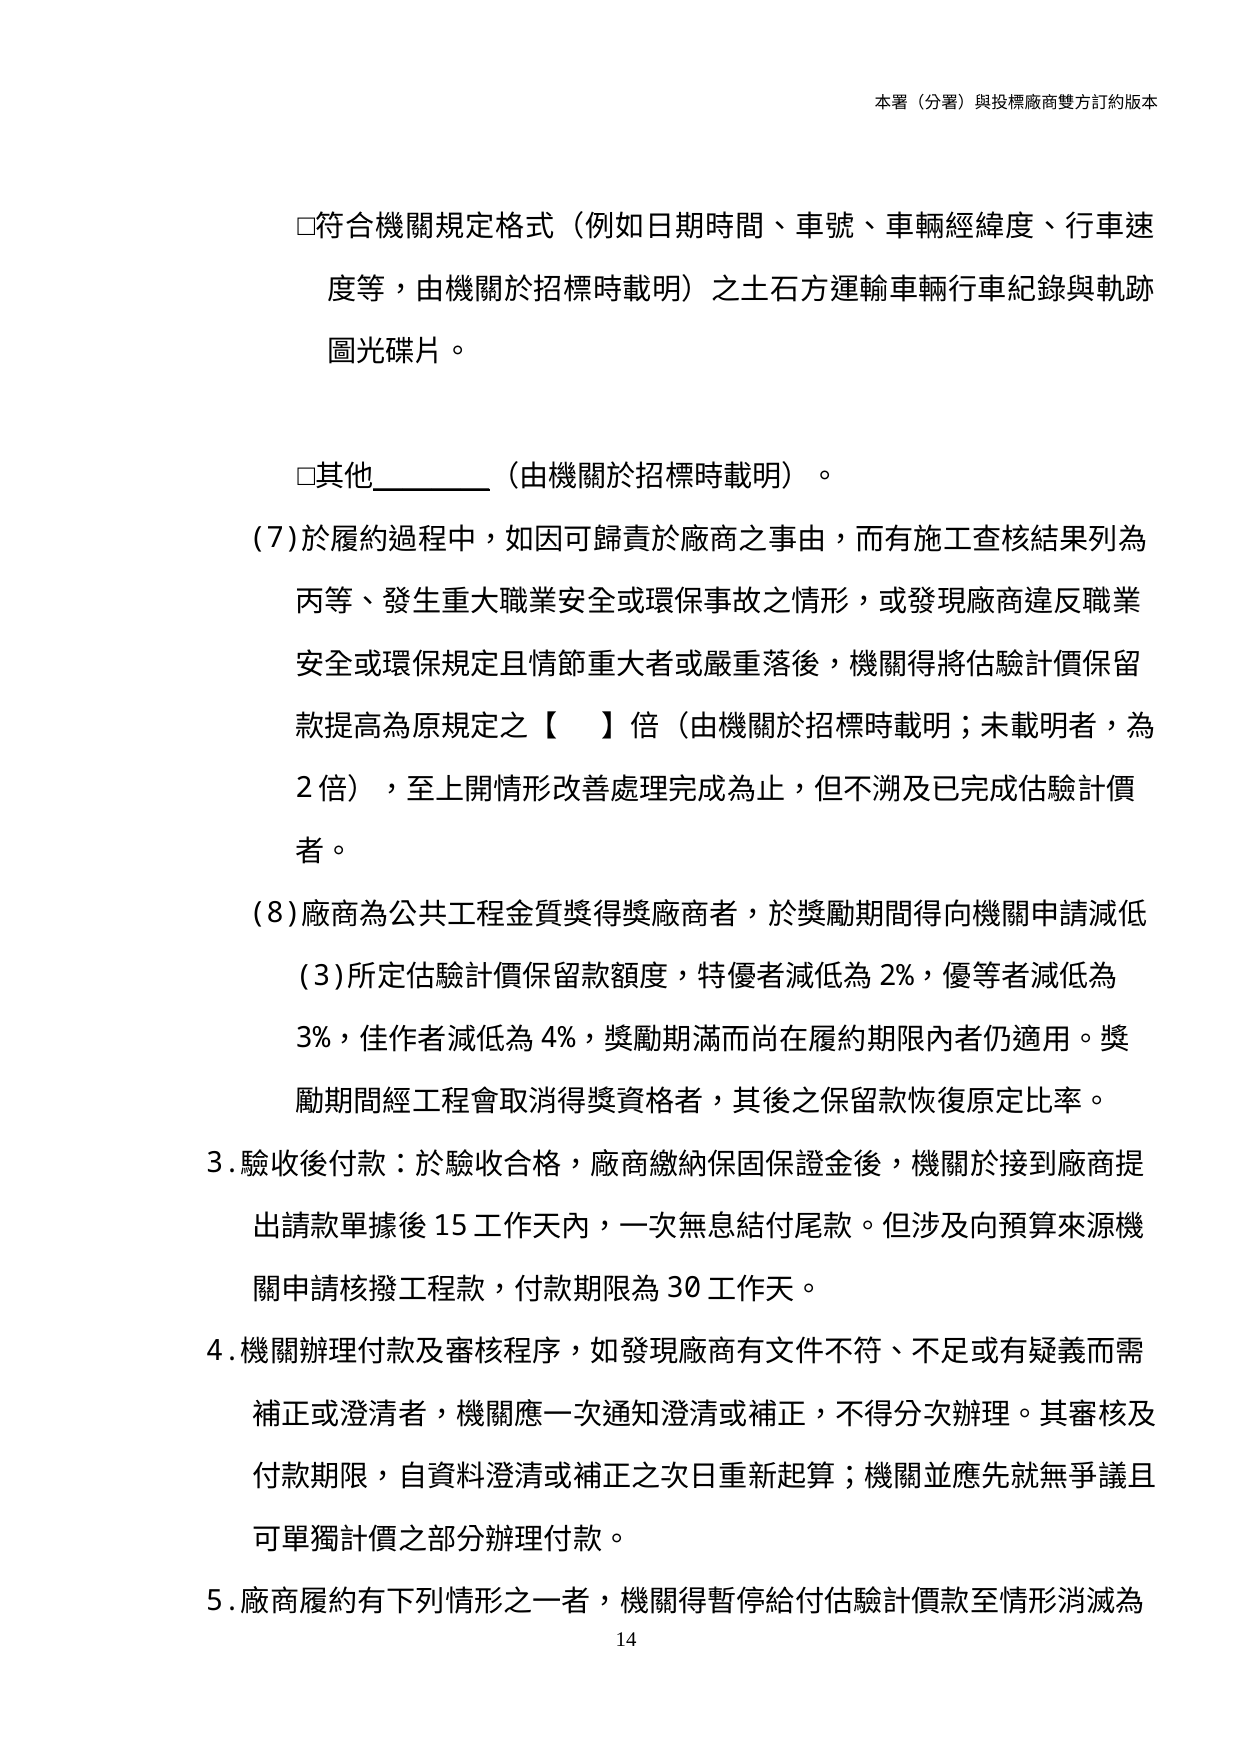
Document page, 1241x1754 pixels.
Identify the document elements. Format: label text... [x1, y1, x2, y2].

table_cell [160, 1557, 203, 1620]
table_cell [203, 120, 247, 495]
table_cell (7)於履約過程中，如因可歸責於廠商之事由，而有施工查核結果列為丙等、發生重大職業安全或環保事故之情形，或發現廠商違反職業安全或環保規定且情節重大者或嚴重落後，機關得將估驗計價保留款提高為原規定之【 】倍（由機關於招標時載明；未載明者，為2倍），至上開情形改善處理完成為止，但不溯及已完成估驗計價者。 [247, 495, 1168, 870]
table_cell (8)廠商為公共工程金質獎得獎廠商者，於獎勵期間得向機關申請減低(3)所定估驗計價保留款額度，特優者減低為2%，優等者減低為3%，佳作者減低為4%，獎勵期滿而尚在履約期限內者仍適用。獎勵期間經工程會取消得獎資格者，其後之保留款恢復原定比率。 [247, 870, 1168, 1120]
table_cell [117, 495, 160, 870]
table_cell [160, 120, 203, 495]
table_cell [117, 120, 160, 495]
table_cell [160, 870, 203, 1120]
table_cell [160, 1307, 203, 1557]
table_cell □符合機關規定格式（例如日期時間、車號、車輛經緯度、行車速度等，由機關於招標時載明）之土石方運輸車輛行車紀錄與軌跡圖光碟片。 □其他＿＿＿＿（由機關於招標時載明）。 [247, 120, 1168, 495]
table_cell 5.廠商履約有下列情形之一者，機關得暫停給付估驗計價款至情形消滅為 [203, 1557, 1168, 1620]
table_cell 3.驗收後付款：於驗收合格，廠商繳納保固保證金後，機關於接到廠商提出請款單據後15工作天內，一次無息結付尾款。但涉及向預算來源機關申請核撥工程款，付款期限為30工作天。 [203, 1120, 1168, 1307]
table_cell [117, 1120, 160, 1307]
table_cell [203, 870, 247, 1120]
table_cell [117, 870, 160, 1120]
table_cell [117, 1307, 160, 1557]
table_cell 4.機關辦理付款及審核程序，如發現廠商有文件不符、不足或有疑義而需補正或澄清者，機關應一次通知澄清或補正，不得分次辦理。其審核及付款期限，自資料澄清或補正之次日重新起算；機關並應先就無爭議且可單獨計價之部分辦理付款。 [203, 1307, 1168, 1557]
table_cell [160, 1120, 203, 1307]
table_cell [203, 495, 247, 870]
table_cell [160, 495, 203, 870]
table_cell [117, 1557, 160, 1620]
